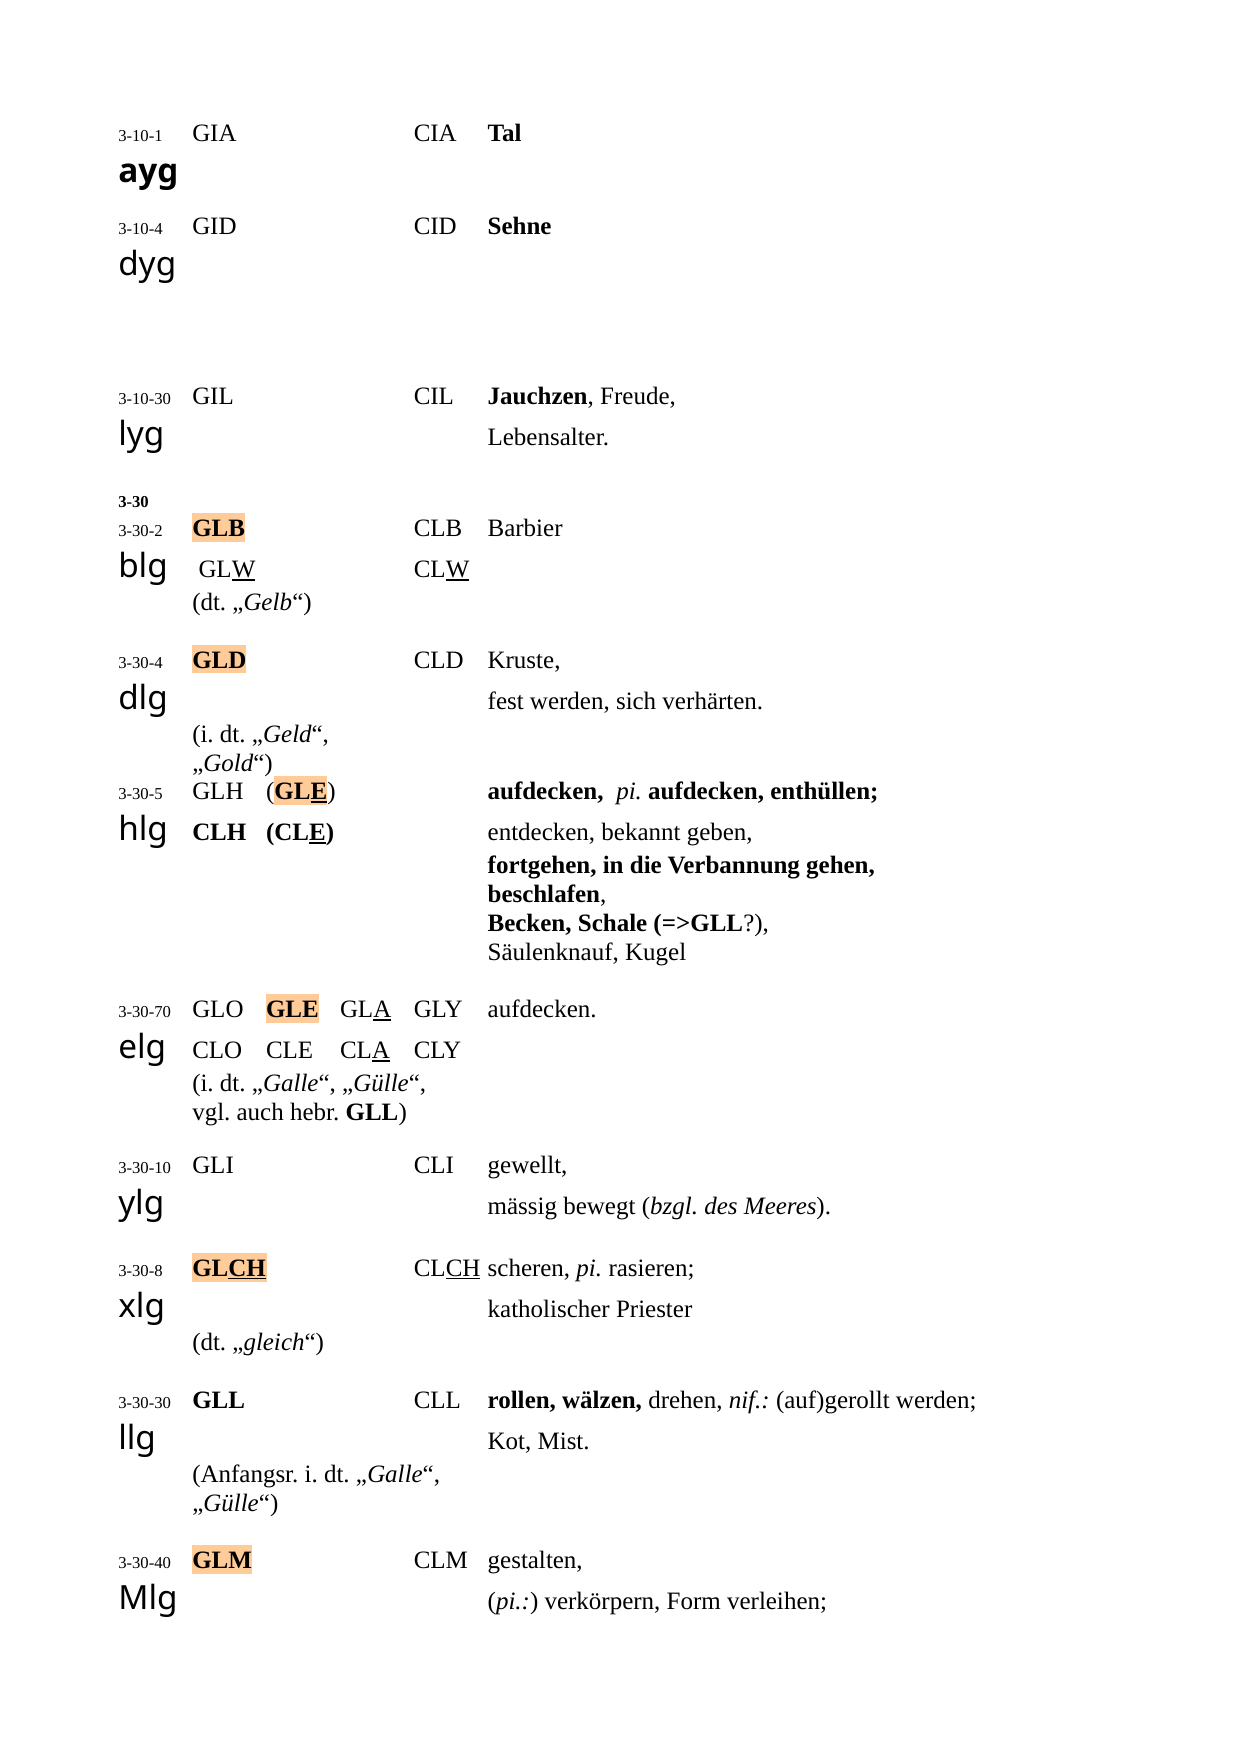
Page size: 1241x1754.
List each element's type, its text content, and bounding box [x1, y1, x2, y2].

text elg CLO CLE CLA CLY [118, 1023, 1122, 1068]
text ayg [118, 147, 1122, 192]
text 3-30-5 GLH (GLE) aufdecken, pi. aufdecken, enthüllen; [118, 776, 1122, 805]
text dyg [118, 240, 1122, 286]
text „Gülle“) [118, 1488, 1122, 1516]
text (dt. „gleich“) [118, 1327, 1122, 1356]
text „Gold“) [118, 748, 1122, 776]
text llg Kot, Mist. [118, 1413, 1122, 1459]
text (i. dt. „Galle“, „Gülle“, [118, 1068, 1122, 1097]
text 3-30-4 GLD CLD Kruste, [118, 645, 1122, 673]
text 3-30-70 GLO GLE GLA GLY aufdecken. [118, 994, 1122, 1023]
text 3-30 [118, 484, 1122, 513]
text 3-10-1 GIA CIA Tal [118, 118, 1122, 147]
text ylg mässig bewegt (bzgl. des Meeres). [118, 1179, 1122, 1224]
text fortgehen, in die Verbannung gehen, [118, 851, 1122, 879]
text hlg CLH (CLE) entdecken, bekannt geben, [118, 805, 1122, 851]
text 3-30-30 GLL CLL rollen, wälzen, drehen, nif.: (auf)gerollt werden; [118, 1385, 1122, 1413]
text Becken, Schale (=>GLL?), [118, 908, 1122, 937]
text lyg Lebensalter. [118, 410, 1122, 456]
text Mlg (pi.:) verkörpern, Form verleihen; [118, 1574, 1122, 1619]
text dlg fest werden, sich verhärten. [118, 673, 1122, 719]
text beschlafen, [118, 879, 1122, 908]
text 3-30-8 GLCH CLCH scheren, pi. rasieren; [118, 1253, 1122, 1282]
text (Anfangsr. i. dt. „Galle“, [118, 1459, 1122, 1488]
text 3-30-10 GLI CLI gewellt, [118, 1150, 1122, 1179]
text (i. dt. „Geld“, [118, 719, 1122, 748]
text 3-30-40 GLM CLM gestalten, [118, 1545, 1122, 1574]
text xlg katholischer Priester [118, 1282, 1122, 1327]
text 3-30-2 GLB CLB Barbier [118, 513, 1122, 542]
text blg GLW CLW [118, 542, 1122, 587]
text Säulenknauf, Kugel [118, 937, 1122, 966]
text (dt. „Gelb“) [118, 587, 1122, 616]
text 3-10-4 GID CID Sehne [118, 211, 1122, 240]
text 3-10-30 GIL CIL Jauchzen, Freude, [118, 381, 1122, 410]
text vgl. auch hebr. GLL) [118, 1097, 1122, 1126]
